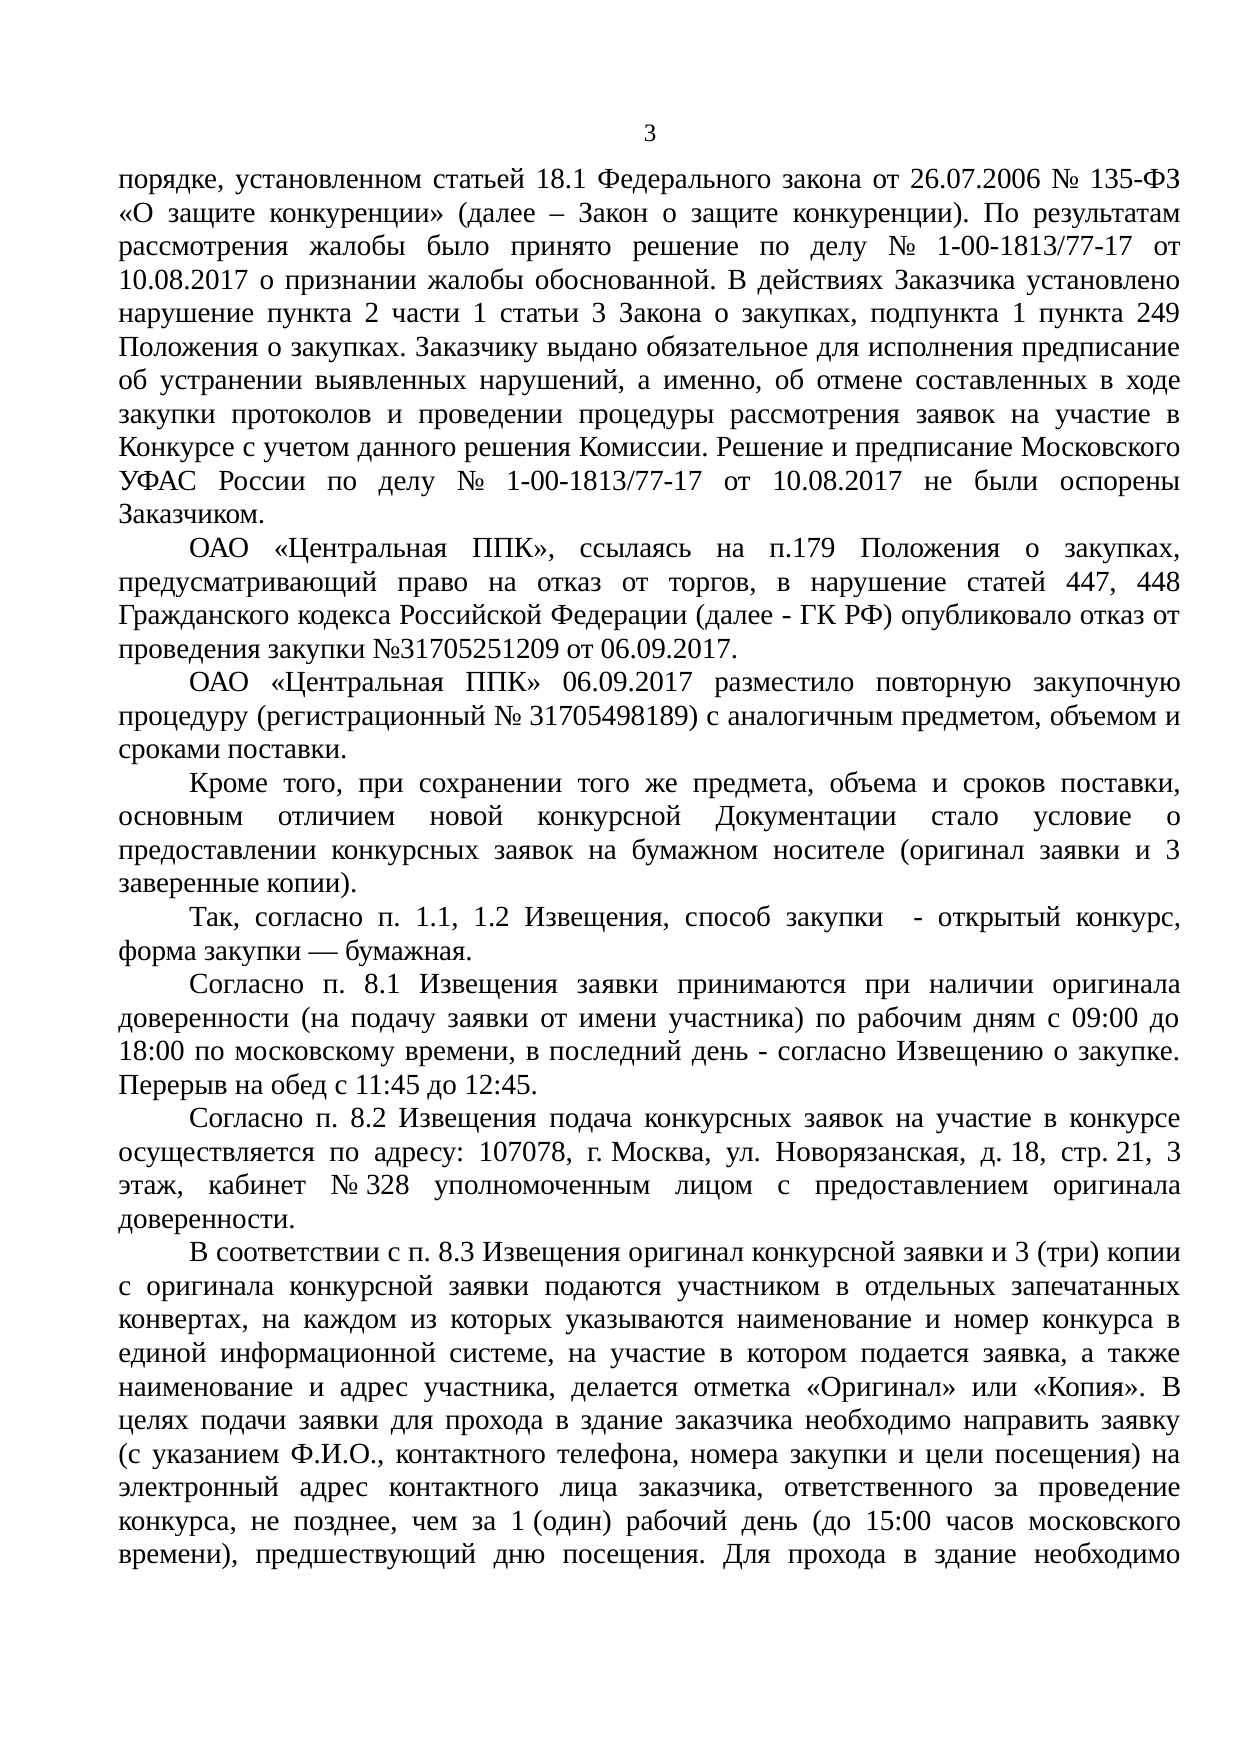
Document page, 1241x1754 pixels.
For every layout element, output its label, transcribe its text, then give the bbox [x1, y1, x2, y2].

text Так, согласно п. 1.1, 1.2 Извещения, способ закупки - открытый конкурс, форма закупки — бумажная. [118, 899, 1181, 966]
text В соответствии с п. 8.3 Извещения оригинал конкурсной заявки и 3 (три) копии с оригинала конкурсной заявки подаются участником в отдельных запечатанных конвертах, на каждом из которых указываются наименование и номер конкурса в единой информационной системе, на участие в котором подается заявка, а также наименование и адрес участника, делается отметка «Оригинал» или «Копия». В целях подачи заявки для прохода в здание заказчика необходимо направить заявку (с указанием Ф.И.О., контактного телефона, номера закупки и цели посещения) на электронный адрес контактного лица заказчика, ответственного за проведение конкурса, не позднее, чем за 1 (один) рабочий день (до 15:00 часов московского времени), предшествующий дню посещения. Для прохода в здание необходимо [118, 1234, 1181, 1570]
text Согласно п. 8.1 Извещения заявки принимаются при наличии оригинала доверенности (на подачу заявки от имени участника) по рабочим дням с 09:00 до 18:00 по московскому времени, в последний день - согласно Извещению о закупке. Перерыв на обед с 11:45 до 12:45. [118, 966, 1181, 1100]
text Согласно п. 8.2 Извещения подача конкурсных заявок на участие в конкурсе осуществляется по адресу: 107078, г. Москва, ул. Новорязанская, д. 18, стр. 21, 3 этаж, кабинет № 328 уполномоченным лицом с предоставлением оригинала доверенности. [118, 1100, 1181, 1234]
text Кроме того, при сохранении того же предмета, объема и сроков поставки, основным отличием новой конкурсной Документации стало условие о предоставлении конкурсных заявок на бумажном носителе (оригинал заявки и 3 заверенные копии). [118, 765, 1181, 899]
text ОАО «Центральная ППК», ссылаясь на п.179 Положения о закупках, предусматривающий право на отказ от торгов, в нарушение статей 447, 448 Гражданского кодекса Российской Федерации (далее - ГК РФ) опубликовало отказ от проведения закупки №31705251209 от 06.09.2017. [118, 530, 1181, 664]
text порядке, установленном статьей 18.1 Федерального закона от 26.07.2006 № 135-ФЗ «О защите конкуренции» (далее – Закон о защите конкуренции). По результатам рассмотрения жалобы было принято решение по делу № 1-00-1813/77-17 от 10.08.2017 о признании жалобы обоснованной. В действиях Заказчика установлено нарушение пункта 2 части 1 статьи 3 Закона о закупках, подпункта 1 пункта 249 Положения о закупках. Заказчику выдано обязательное для исполнения предписание об устранении выявленных нарушений, а именно, об отмене составленных в ходе закупки протоколов и проведении процедуры рассмотрения заявок на участие в Конкурсе с учетом данного решения Комиссии. Решение и предписание Московского УФАС России по делу № 1-00-1813/77-17 от 10.08.2017 не были оспорены Заказчиком. [118, 161, 1181, 530]
text ОАО «Центральная ППК» 06.09.2017 разместило повторную закупочную процедуру (регистрационный № 31705498189) с аналогичным предметом, объемом и сроками поставки. [118, 664, 1181, 765]
